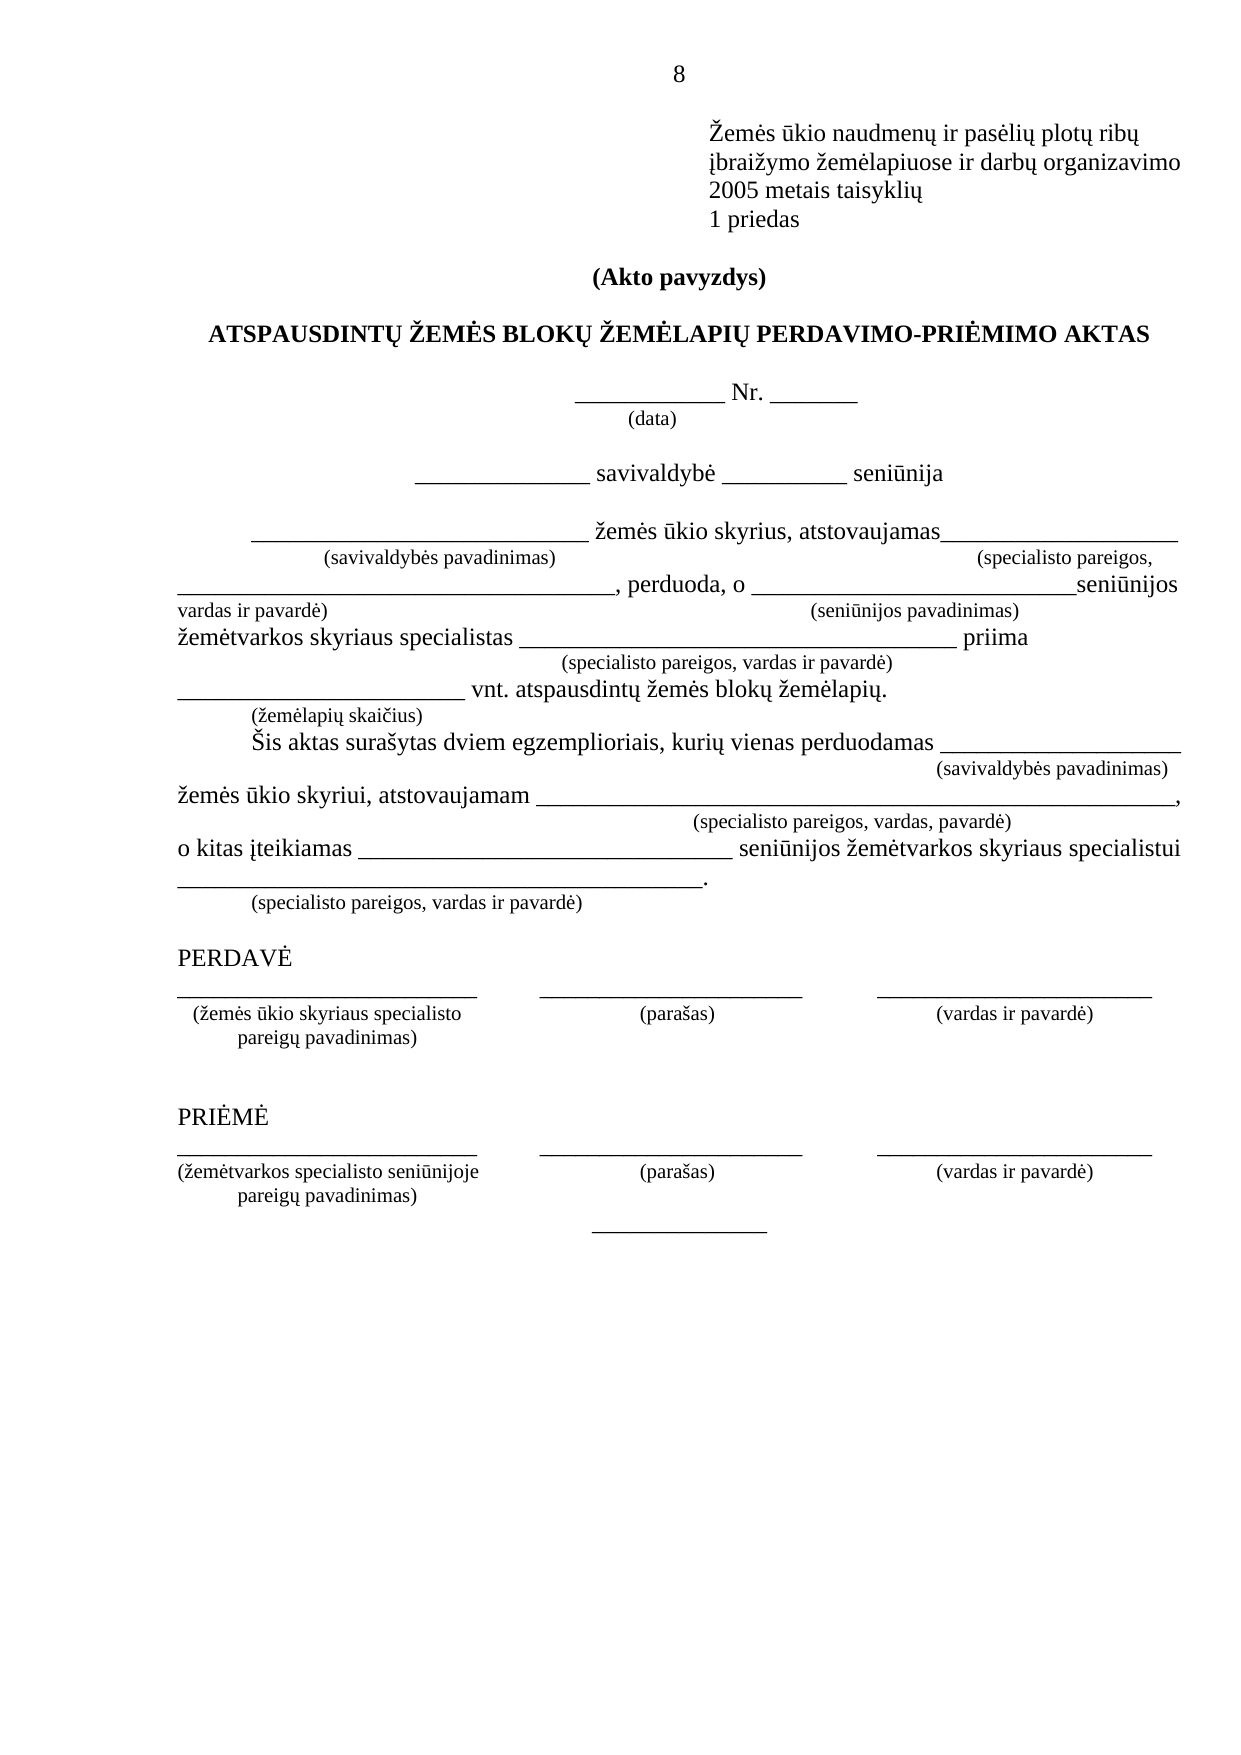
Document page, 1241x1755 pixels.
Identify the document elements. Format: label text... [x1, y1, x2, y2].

text (savivaldybės pavadinimas) [177, 756, 1181, 780]
text ____________ Nr. _______ [177, 377, 1181, 406]
text __________________________________________. [177, 862, 1181, 890]
text ______________ savivaldybė __________ seniūnija [177, 458, 1181, 487]
text (žemėlapių skaičius) [177, 703, 1181, 727]
text PERDAVĖ [177, 943, 1181, 972]
text 1 priedas [177, 204, 1181, 233]
text _______________________ vnt. atspausdintų žemės blokų žemėlapių. [177, 674, 1181, 703]
text ___________________________________, perduoda, o __________________________seniūnijos [177, 569, 1181, 597]
text (specialisto pareigos, vardas, pavardė) [177, 809, 1181, 833]
text (žemės ūkio skyriaus specialisto (parašas) (vardas ir pavardė) [177, 1001, 1181, 1025]
text o kitas įteikiamas seniūnijos žemėtvarkos skyriaus specialistui [177, 833, 1181, 862]
text Žemės ūkio naudmenų ir pasėlių plotų ribų [709, 118, 1181, 147]
text (specialisto pareigos, vardas ir pavardė) [177, 650, 1181, 674]
text pareigų pavadinimas) [177, 1183, 1181, 1207]
text (Akto pavyzdys) [177, 262, 1181, 291]
text pareigų pavadinimas) [177, 1025, 1181, 1049]
text (specialisto pareigos, vardas ir pavardė) [177, 890, 1181, 914]
text įbraižymo žemėlapiuose ir darbų organizavimo [177, 147, 1181, 176]
text Šis aktas surašytas dviem egzemplioriais, kurių vienas perduodamas [177, 727, 1181, 756]
text ATSPAUSDINTŲ ŽEMĖS BLOKŲ ŽEMĖLAPIŲ PERDAVIMO-PRIĖMIMO AKTAS [177, 319, 1181, 348]
text PRIĖMĖ [177, 1102, 1181, 1130]
text 2005 metais taisyklių [177, 176, 1181, 204]
text ______________ [177, 1207, 1181, 1236]
text (data) [177, 406, 1181, 430]
text vardas ir pavardė) (seniūnijos pavadinimas) [177, 597, 1181, 622]
text žemės ūkio skyriui, atstovaujamam , [177, 780, 1181, 809]
text žemėtvarkos skyriaus specialistas ___________________________________ priima [177, 622, 1181, 650]
text (savivaldybės pavadinimas) (specialisto pareigos, [177, 545, 1181, 569]
text ___________________________ žemės ūkio skyrius, atstovaujamas___________________ [177, 516, 1181, 545]
text (žemėtvarkos specialisto seniūnijoje (parašas) (vardas ir pavardė) [177, 1159, 1181, 1183]
